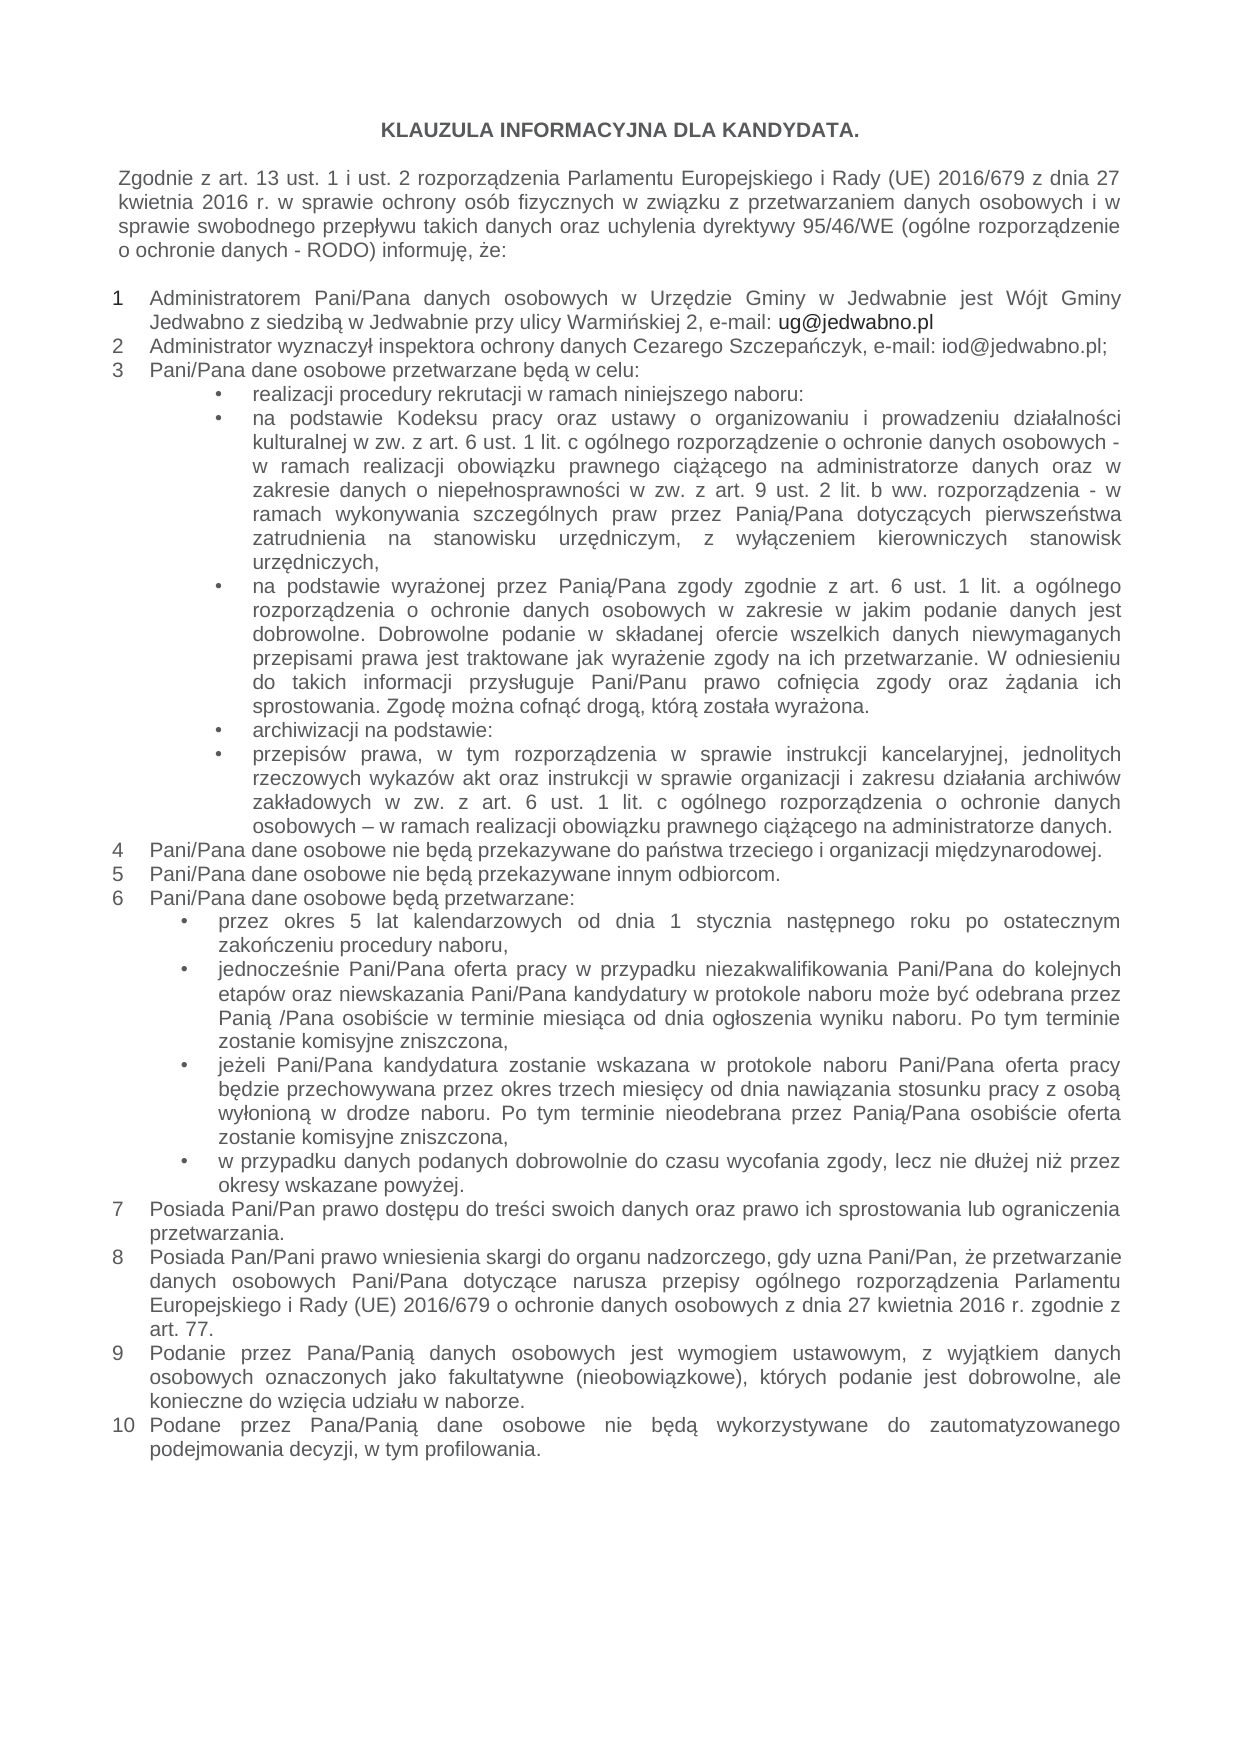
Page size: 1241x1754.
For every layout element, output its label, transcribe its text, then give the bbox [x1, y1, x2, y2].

list Posiada Pan/Pani prawo wniesienia skargi do organu nadzorczego, gdy uzna Pani/Pan, że przetwarzanie danych osobowych Pani/Pana dotyczące narusza przepisy ogólnego rozporządzenia Parlamentu Europejskiego i Rady (UE) 2016/679 o ochronie danych osobowych z dnia 27 kwietnia 2016 r. zgodnie z art. 77. [112, 1245, 1122, 1341]
list Pani/Pana dane osobowe będą przetwarzane: [112, 885, 1122, 909]
list realizacji procedury rekrutacji w ramach niniejszego naboru: [215, 382, 1122, 406]
list Pani/Pana dane osobowe przetwarzane będą w celu: [112, 358, 1122, 382]
list na podstawie Kodeksu pracy oraz ustawy o organizowaniu i prowadzeniu działalności kulturalnej w zw. z art. 6 ust. 1 lit. c ogólnego rozporządzenie o ochronie danych osobowych - w ramach realizacji obowiązku prawnego ciążącego na administratorze danych oraz w zakresie danych o niepełnosprawności w zw. z art. 9 ust. 2 lit. b ww. rozporządzenia - w ramach wykonywania szczególnych praw przez Panią/Pana dotyczących pierwszeństwa zatrudnienia na stanowisku urzędniczym, z wyłączeniem kierowniczych stanowisk urzędniczych, [215, 406, 1122, 573]
list Posiada Pani/Pan prawo dostępu do treści swoich danych oraz prawo ich sprostowania lub ograniczenia przetwarzania. [112, 1197, 1122, 1245]
list w przypadku danych podanych dobrowolnie do czasu wycofania zgody, lecz nie dłużej niż przez okresy wskazane powyżej. [181, 1149, 1122, 1197]
list Pani/Pana dane osobowe nie będą przekazywane do państwa trzeciego i organizacji międzynarodowej. [112, 837, 1122, 861]
list na podstawie wyrażonej przez Panią/Pana zgody zgodnie z art. 6 ust. 1 lit. a ogólnego rozporządzenia o ochronie danych osobowych w zakresie w jakim podanie danych jest dobrowolne. Dobrowolne podanie w składanej ofercie wszelkich danych niewymaganych przepisami prawa jest traktowane jak wyrażenie zgody na ich przetwarzanie. W odniesieniu do takich informacji przysługuje Pani/Panu prawo cofnięcia zgody oraz żądania ich sprostowania. Zgodę można cofnąć drogą, którą została wyrażona. [215, 573, 1122, 717]
list Administratorem Pani/Pana danych osobowych w Urzędzie Gminy w Jedwabnie jest Wójt Gminy Jedwabno z siedzibą w Jedwabnie przy ulicy Warmińskiej 2, e-mail: ug@jedwabno.pl [112, 286, 1122, 334]
list Podanie przez Pana/Panią danych osobowych jest wymogiem ustawowym, z wyjątkiem danych osobowych oznaczonych jako fakultatywne (nieobowiązkowe), których podanie jest dobrowolne, ale konieczne do wzięcia udziału w naborze. [112, 1341, 1122, 1413]
list przepisów prawa, w tym rozporządzenia w sprawie instrukcji kancelaryjnej, jednolitych rzeczowych wykazów akt oraz instrukcji w sprawie organizacji i zakresu działania archiwów zakładowych w zw. z art. 6 ust. 1 lit. c ogólnego rozporządzenia o ochronie danych osobowych – w ramach realizacji obowiązku prawnego ciążącego na administratorze danych. [215, 741, 1122, 837]
list przez okres 5 lat kalendarzowych od dnia 1 stycznia następnego roku po ostatecznym zakończeniu procedury naboru, [181, 909, 1122, 957]
list jeżeli Pani/Pana kandydatura zostanie wskazana w protokole naboru Pani/Pana oferta pracy będzie przechowywana przez okres trzech miesięcy od dnia nawiązania stosunku pracy z osobą wyłonioną w drodze naboru. Po tym terminie nieodebrana przez Panią/Pana osobiście oferta zostanie komisyjne zniszczona, [181, 1053, 1122, 1149]
text KLAUZULA INFORMACYJNA DLA KANDYDATA. [118, 118, 1122, 142]
text Zgodnie z art. 13 ust. 1 i ust. 2 rozporządzenia Parlamentu Europejskiego i Rady (UE) 2016/679 z dnia 27 kwietnia 2016 r. w sprawie ochrony osób fizycznych w związku z przetwarzaniem danych osobowych i w sprawie swobodnego przepływu takich danych oraz uchylenia dyrektywy 95/46/WE (ogólne rozporządzenie o ochronie danych - RODO) informuję, że: [118, 166, 1122, 262]
list Podane przez Pana/Panią dane osobowe nie będą wykorzystywane do zautomatyzowanego podejmowania decyzji, w tym profilowania. [112, 1413, 1122, 1461]
list Administrator wyznaczył inspektora ochrony danych Cezarego Szczepańczyk, e-mail: iod@jedwabno.pl; [112, 334, 1122, 358]
list Pani/Pana dane osobowe nie będą przekazywane innym odbiorcom. [112, 861, 1122, 885]
list archiwizacji na podstawie: [215, 717, 1122, 741]
list jednocześnie Pani/Pana oferta pracy w przypadku niezakwalifikowania Pani/Pana do kolejnych etapów oraz niewskazania Pani/Pana kandydatury w protokole naboru może być odebrana przez Panią /Pana osobiście w terminie miesiąca od dnia ogłoszenia wyniku naboru. Po tym terminie zostanie komisyjne zniszczona, [181, 957, 1122, 1053]
